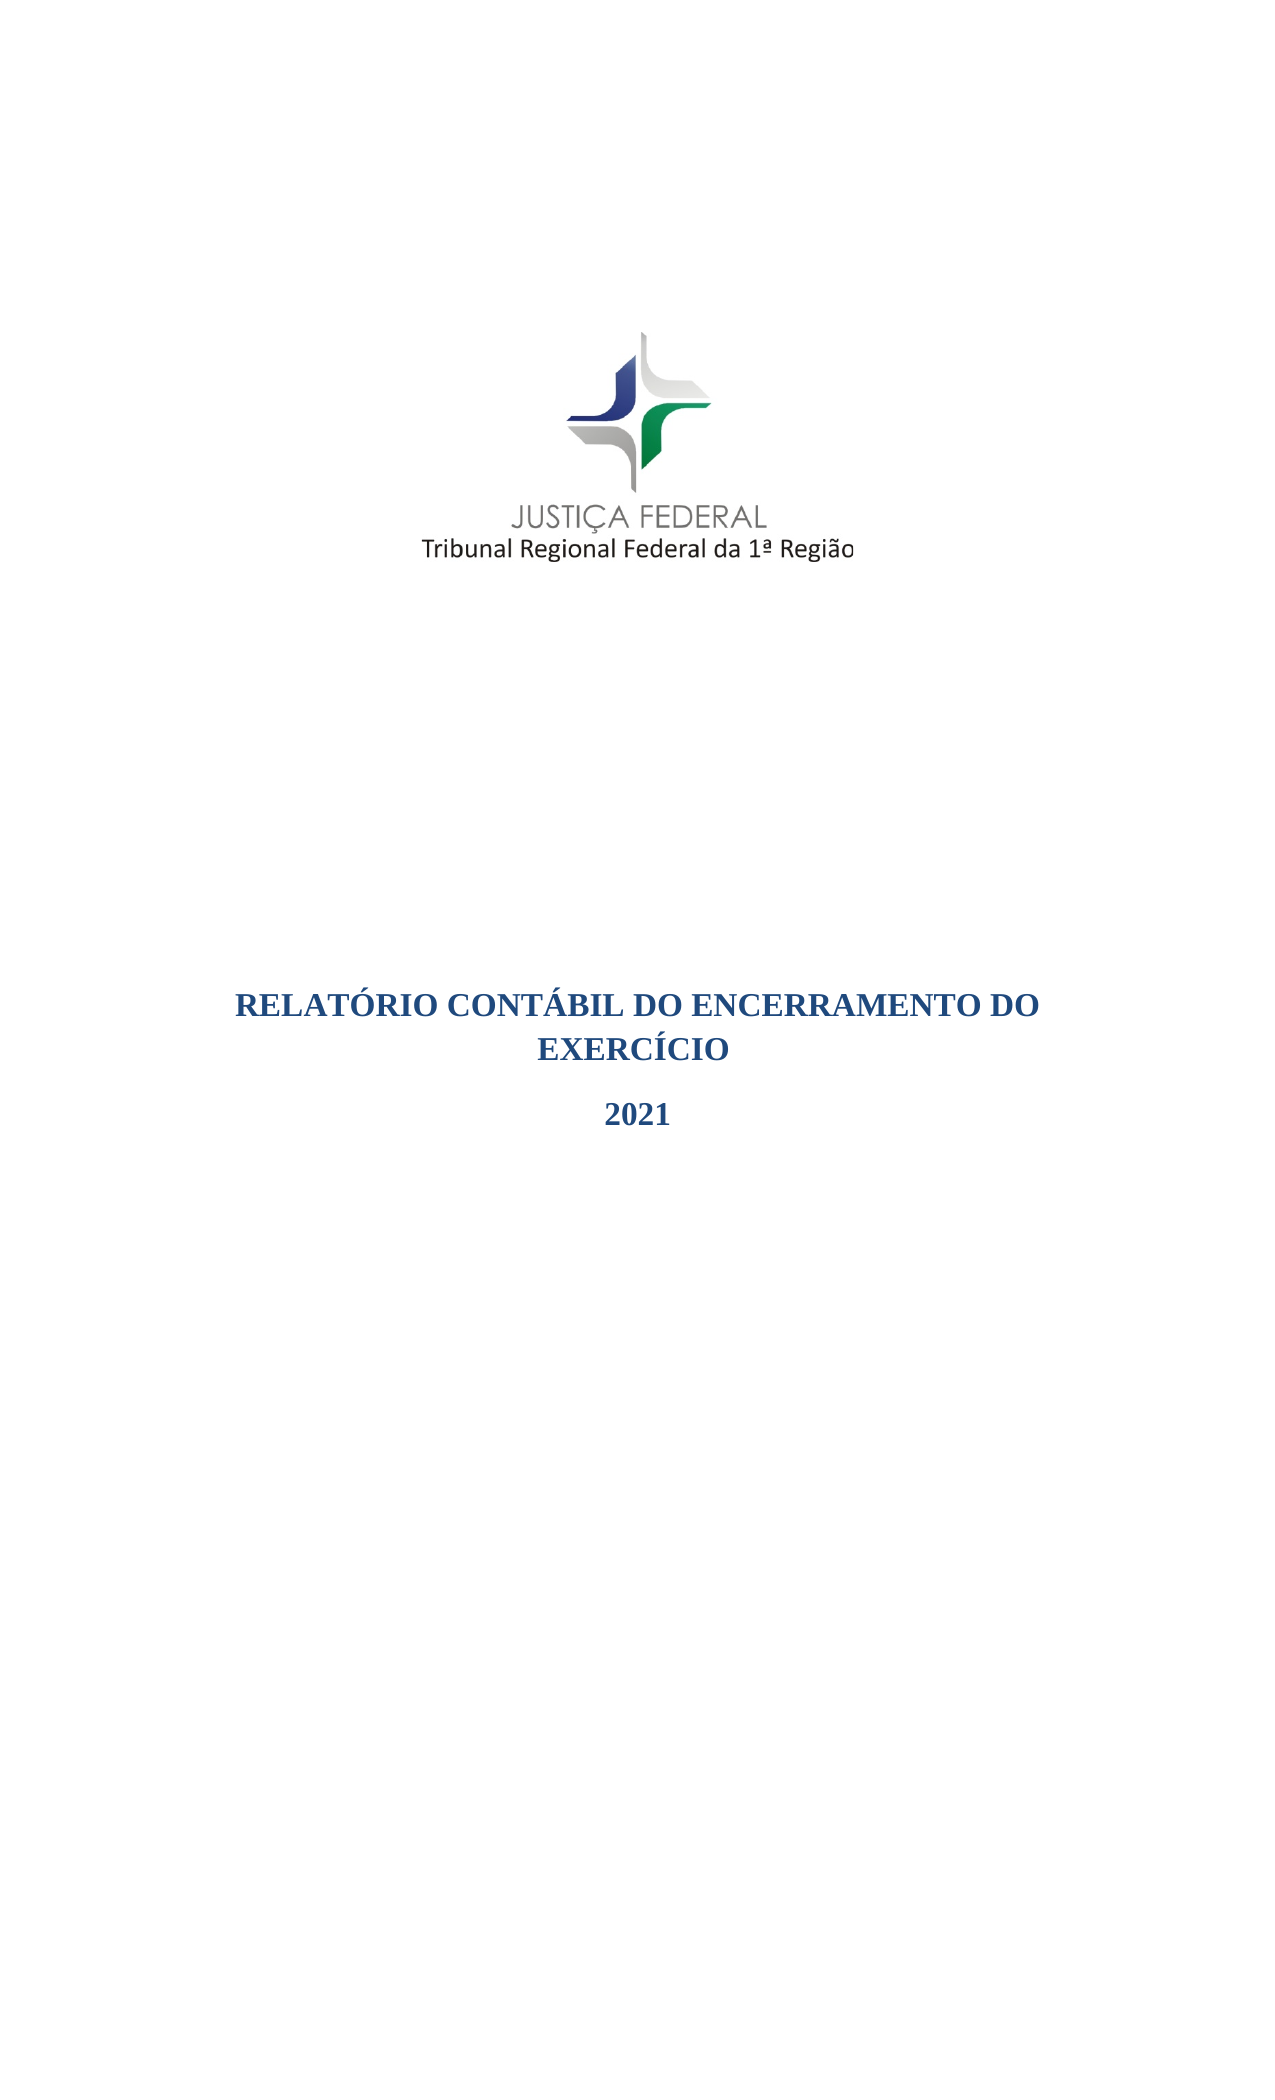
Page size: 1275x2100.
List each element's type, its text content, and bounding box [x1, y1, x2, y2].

text RELATÓRIO CONTÁBIL DO ENCERRAMENTO DO EXERCÍCIO [177, 985, 1098, 1067]
text 2021 [177, 1094, 1098, 1132]
